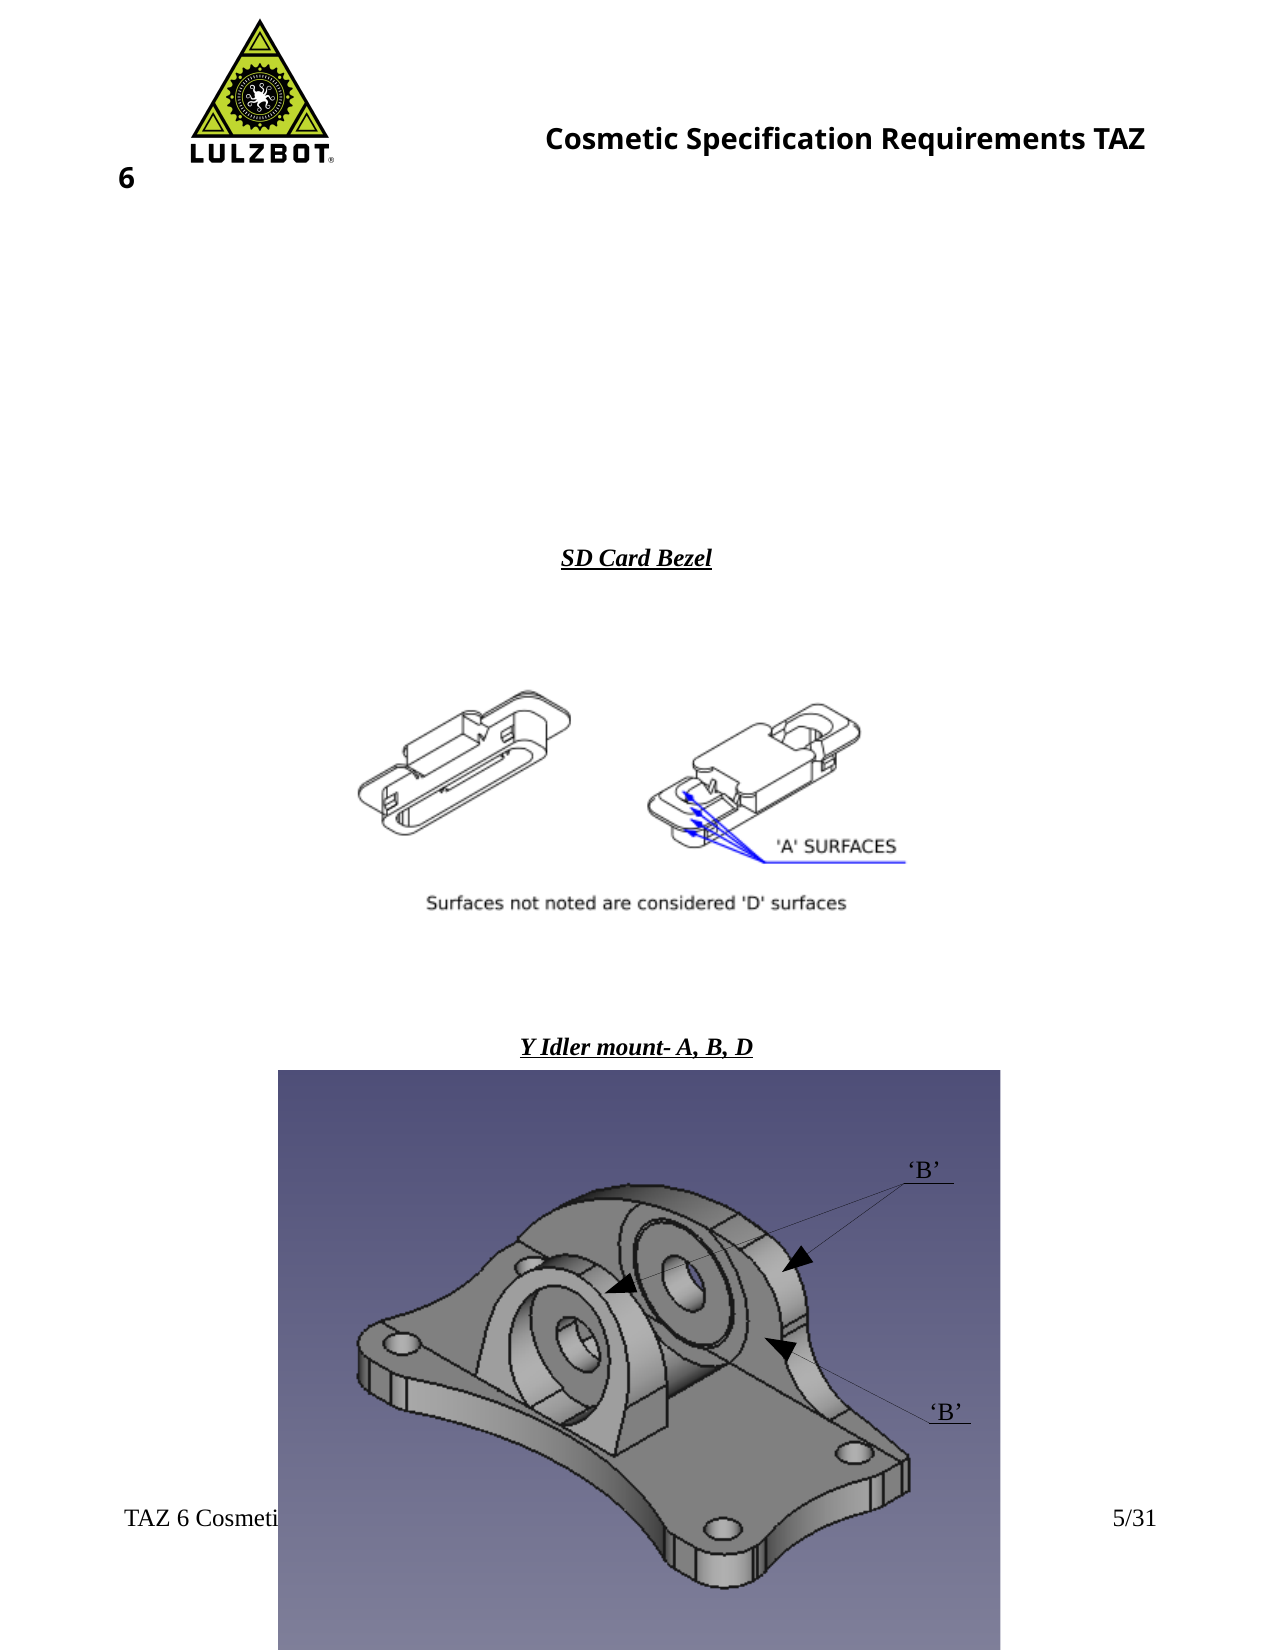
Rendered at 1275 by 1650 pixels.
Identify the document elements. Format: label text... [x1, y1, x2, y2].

text Y Idler mount- A, B, D [118, 1032, 1157, 1061]
picture [327, 629, 948, 994]
picture [278, 1070, 1001, 1650]
picture [181, 8, 344, 177]
text SD Card Bezel [118, 543, 1157, 572]
